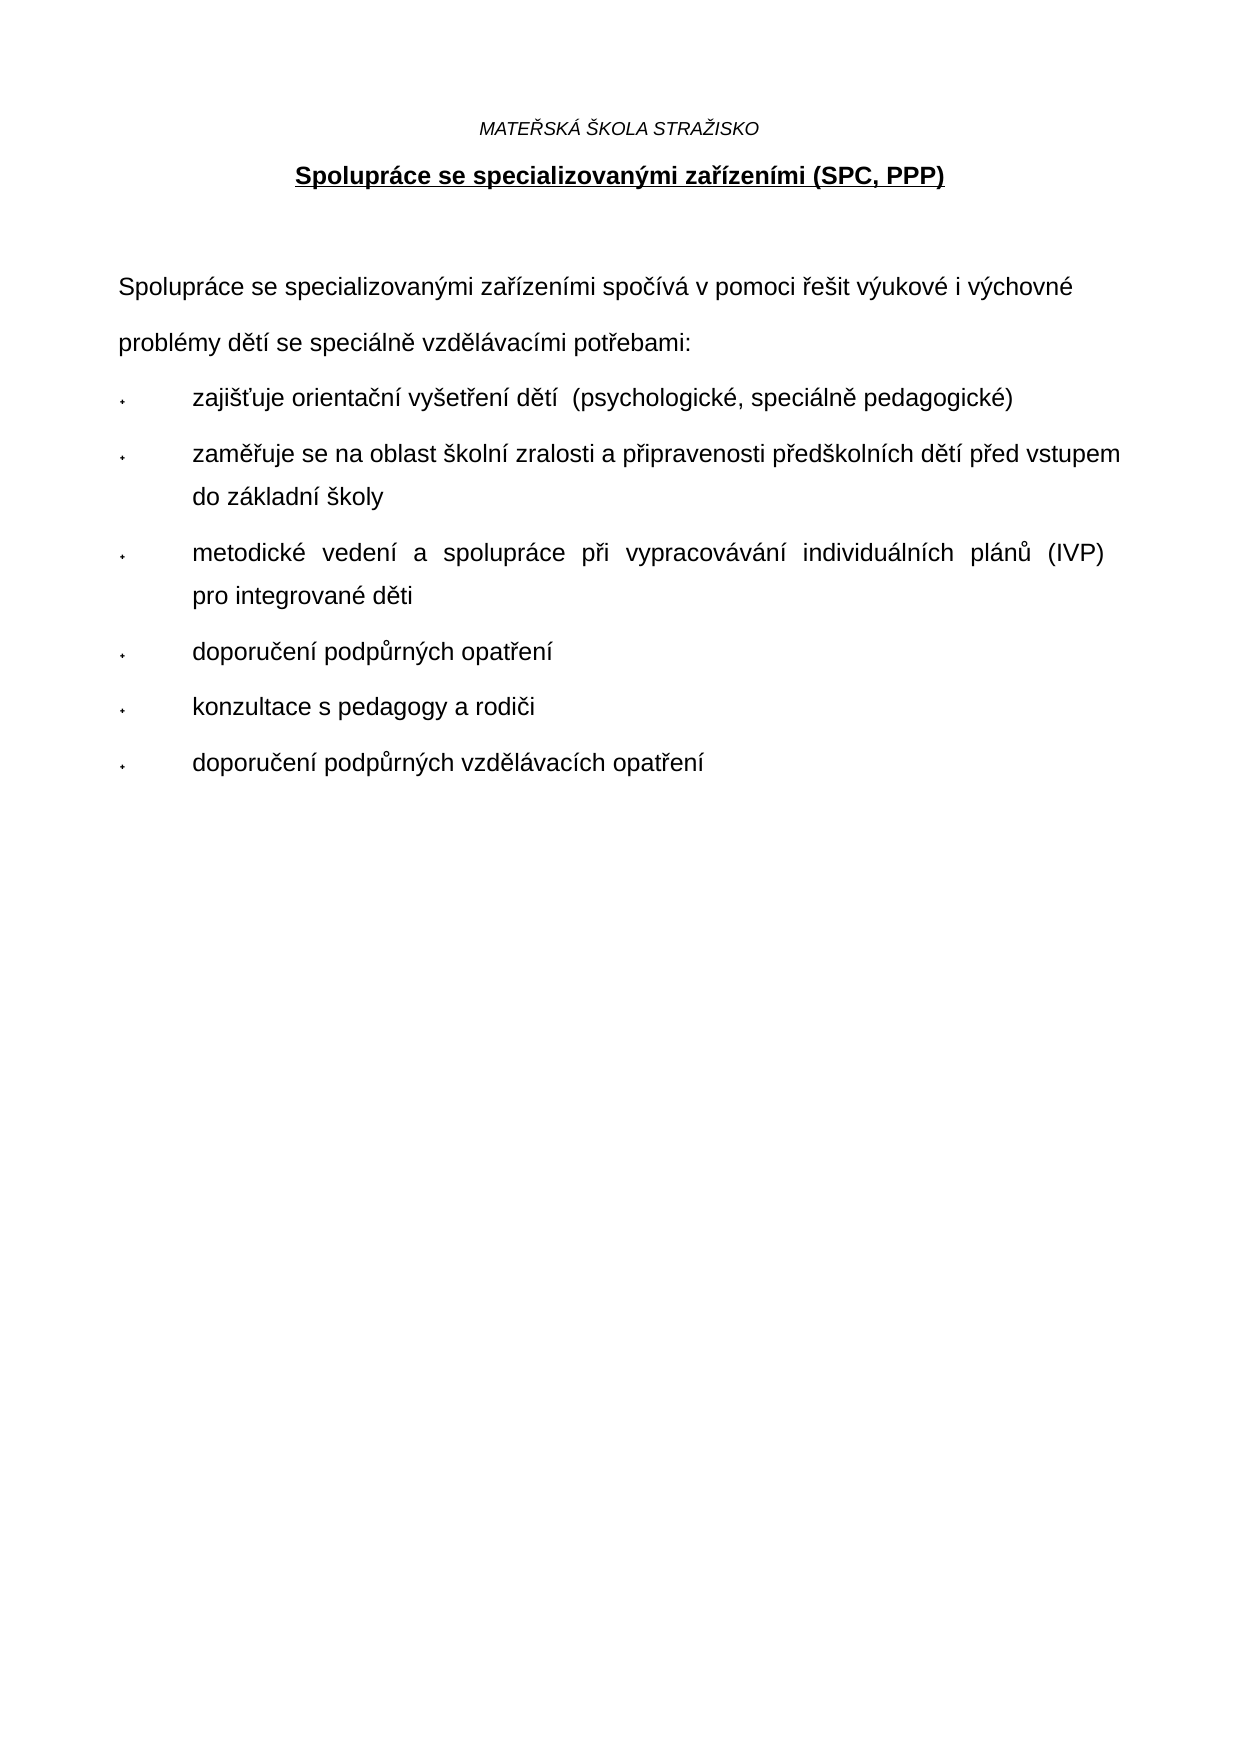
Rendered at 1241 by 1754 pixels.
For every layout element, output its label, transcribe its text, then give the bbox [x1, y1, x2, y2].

text Spolupráce se specializovanými zařízeními spočívá v pomoci řešit výukové i výchovné [118, 272, 1122, 301]
text Spolupráce se specializovanými zařízeními (SPC, PPP) [118, 161, 1122, 189]
text ˖ zaměřuje se na oblast školní zralosti a připravenosti předškolních dětí před vstupem do základní školy [118, 439, 1122, 511]
list ˖ konzultace s pedagogy a rodiči [118, 692, 1122, 721]
list ˖ doporučení podpůrných vzdělávacích opatření [118, 748, 1122, 776]
text ˖ metodické vedení a spolupráce při vypracovávání individuálních plánů (IVP) pro integrované děti [118, 538, 1122, 609]
text MATEŘSKÁ ŠKOLA STRAŽISKO [118, 118, 1122, 140]
text ˖ zajišťuje orientační vyšetření dětí (psychologické, speciálně pedagogické) [118, 383, 1122, 412]
list ˖ doporučení podpůrných opatření [118, 636, 1122, 665]
text problémy dětí se speciálně vzdělávacími potřebami: [118, 328, 1122, 356]
